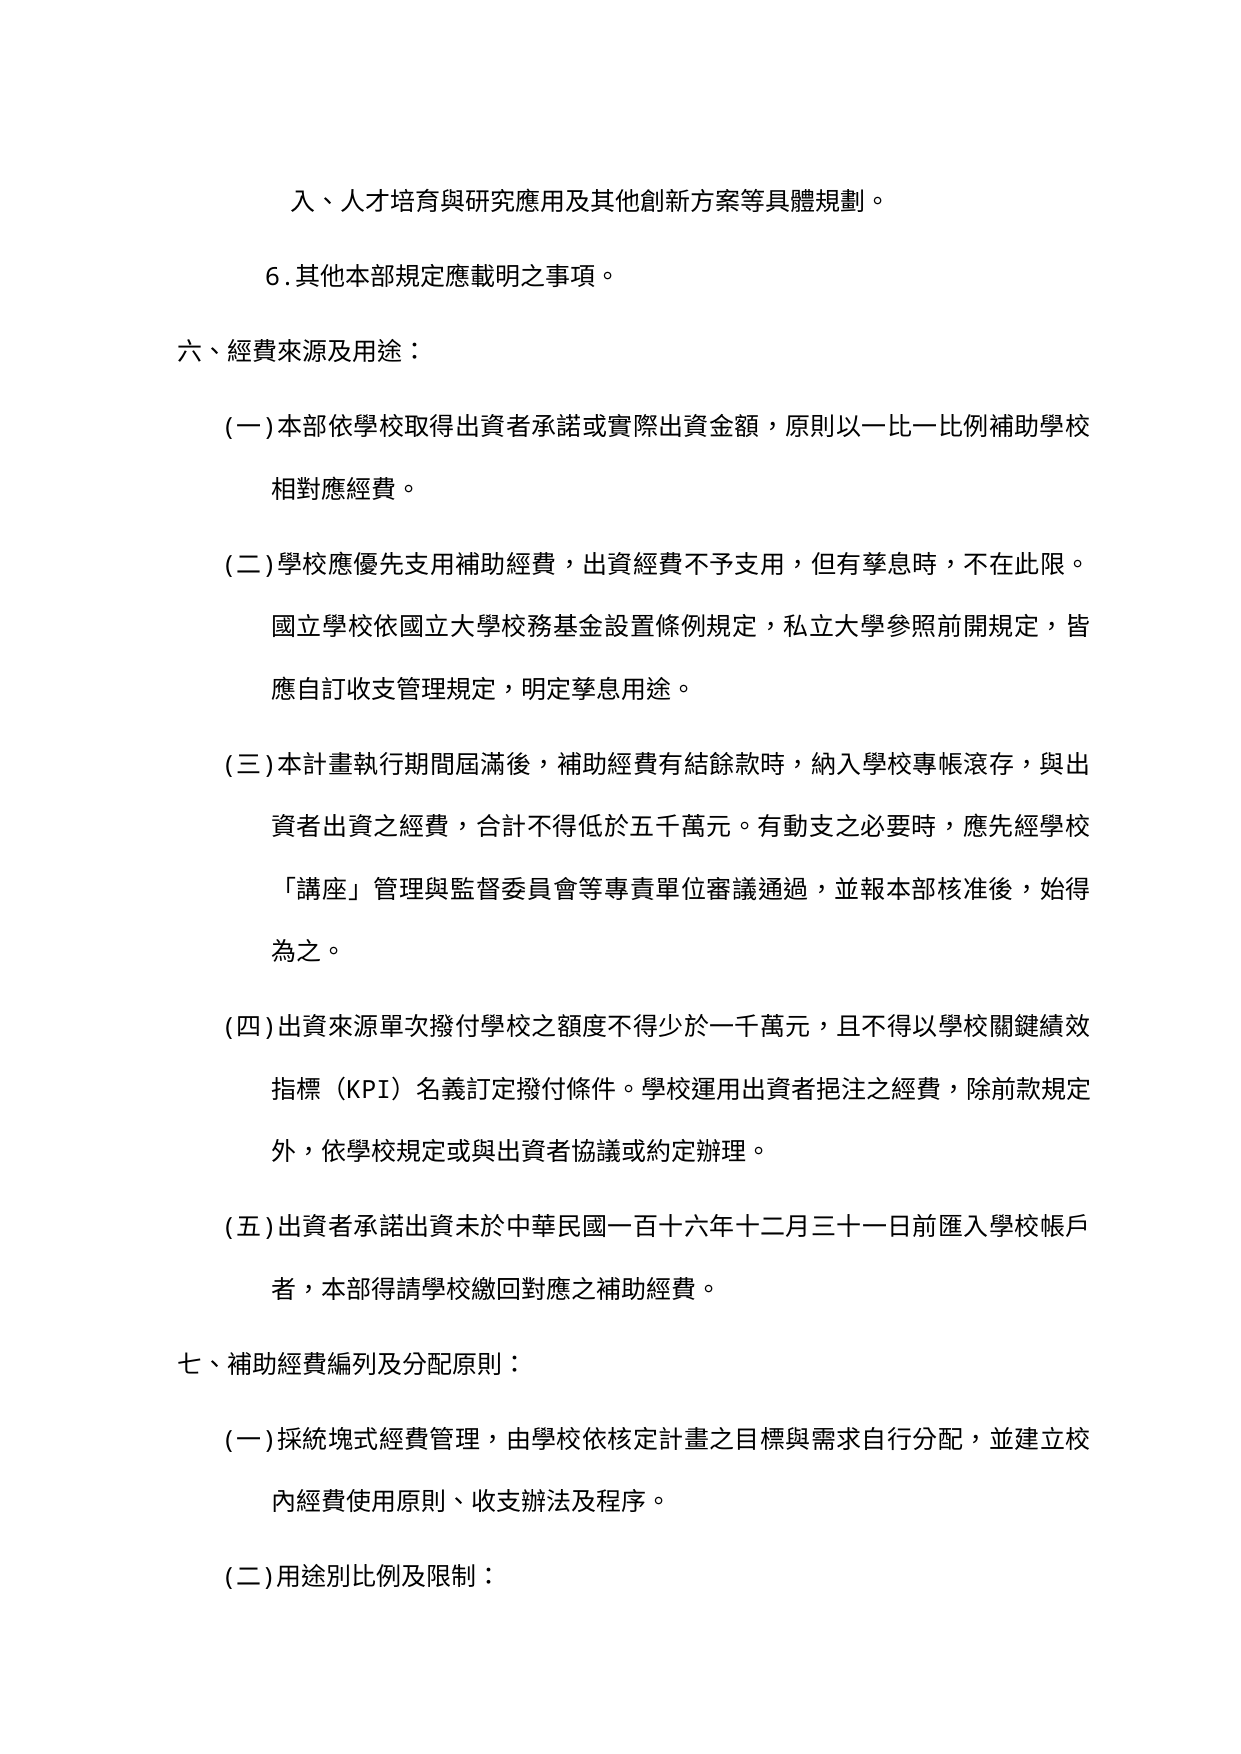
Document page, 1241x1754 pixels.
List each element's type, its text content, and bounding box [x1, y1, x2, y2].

text (四)出資來源單次撥付學校之額度不得少於一千萬元，且不得以學校關鍵績效指標（KPI）名義訂定撥付條件。學校運用出資者挹注之經費，除前款規定外，依學校規定或與出資者協議或約定辦理。 [221, 983, 1092, 1171]
text 七、補助經費編列及分配原則： [177, 1321, 1092, 1383]
text 6.其他本部規定應載明之事項。 [265, 233, 1092, 296]
text 入、人才培育與研究應用及其他創新方案等具體規劃。 [265, 158, 1092, 221]
text (五)出資者承諾出資未於中華民國一百十六年十二月三十一日前匯入學校帳戶者，本部得請學校繳回對應之補助經費。 [221, 1183, 1092, 1308]
text (一)本部依學校取得出資者承諾或實際出資金額，原則以一比一比例補助學校相對應經費。 [221, 383, 1092, 508]
text (三)本計畫執行期間屆滿後，補助經費有結餘款時，納入學校專帳滾存，與出資者出資之經費，合計不得低於五千萬元。有動支之必要時，應先經學校「講座」管理與監督委員會等專責單位審議通過，並報本部核准後，始得為之。 [221, 721, 1092, 971]
text (二)學校應優先支用補助經費，出資經費不予支用，但有孳息時，不在此限。國立學校依國立大學校務基金設置條例規定，私立大學參照前開規定，皆應自訂收支管理規定，明定孳息用途。 [221, 521, 1092, 708]
text 六、經費來源及用途： [177, 308, 1092, 371]
text (二)用途別比例及限制： [221, 1533, 1092, 1596]
text (一)採統塊式經費管理，由學校依核定計畫之目標與需求自行分配，並建立校內經費使用原則、收支辦法及程序。 [221, 1396, 1092, 1521]
